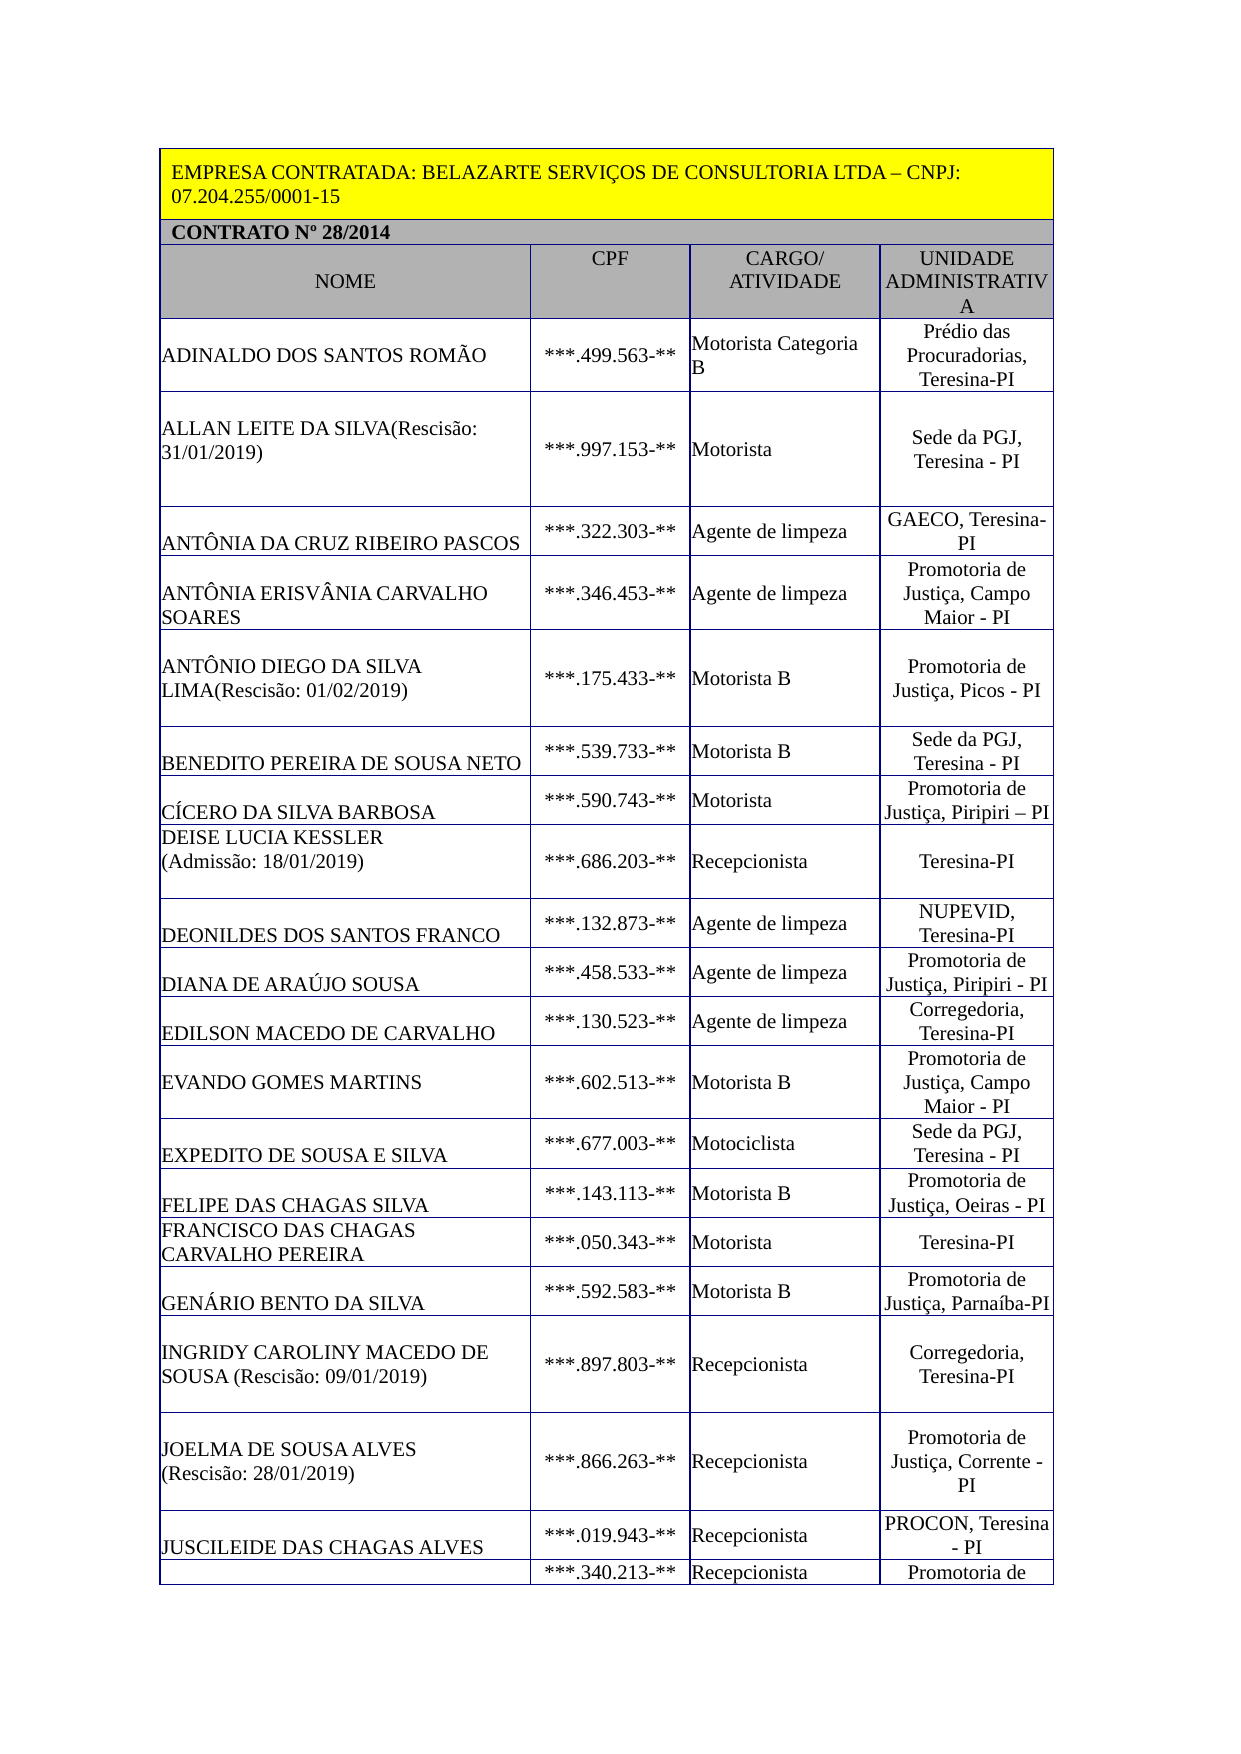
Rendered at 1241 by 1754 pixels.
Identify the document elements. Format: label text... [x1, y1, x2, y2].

table_cell ***.677.003-** [531, 1119, 689, 1167]
table_cell Motorista [691, 1218, 879, 1266]
table_cell ***.590.743-** [531, 776, 689, 824]
table_cell Motorista B [691, 1046, 879, 1118]
table_cell ALLAN LEITE DA SILVA(Rescisão: 31/01/2019) [161, 392, 530, 506]
table_cell Promotoria de Justiça, Piripiri - PI [881, 948, 1053, 996]
table_cell Recepcionista [691, 1560, 879, 1584]
table_cell FELIPE DAS CHAGAS SILVA [161, 1169, 530, 1217]
table_cell Recepcionista [691, 1316, 879, 1412]
table_cell NOME [161, 245, 530, 318]
table_cell Motorista [691, 776, 879, 824]
table_cell INGRIDY CAROLINY MACEDO DE SOUSA (Rescisão: 09/01/2019) [161, 1316, 530, 1412]
table_cell Corregedoria, Teresina-PI [881, 1316, 1053, 1412]
table_cell GENÁRIO BENTO DA SILVA [161, 1267, 530, 1315]
table_cell ***.539.733-** [531, 727, 689, 775]
table_cell Agente de limpeza [691, 997, 879, 1045]
table_cell ***.499.563-** [531, 319, 689, 391]
table_cell Motorista B [691, 1169, 879, 1217]
table_cell GAECO, Teresina-PI [881, 507, 1053, 555]
table_cell ***.340.213-** [531, 1560, 689, 1584]
table_cell ***.130.523-** [531, 997, 689, 1045]
table_cell Promotoria de Justiça, Corrente - PI [881, 1413, 1053, 1509]
table_cell ***.866.263-** [531, 1413, 689, 1509]
table_cell ***.019.943-** [531, 1511, 689, 1559]
table_cell Prédio das Procuradorias, Teresina-PI [881, 319, 1053, 391]
table_cell PROCON, Teresina - PI [881, 1511, 1053, 1559]
table_cell NUPEVID, Teresina-PI [881, 899, 1053, 947]
table_cell JOELMA DE SOUSA ALVES (Rescisão: 28/01/2019) [161, 1413, 530, 1509]
table_cell EDILSON MACEDO DE CARVALHO [161, 997, 530, 1045]
table_cell ***.322.303-** [531, 507, 689, 555]
table_cell ***.143.113-** [531, 1169, 689, 1217]
table_cell CONTRATO Nº 28/2014 [161, 220, 1053, 244]
table_cell DEISE LUCIA KESSLER (Admissão: 18/01/2019) [161, 825, 530, 897]
table_cell UNIDADE ADMINISTRATIVA [881, 245, 1053, 318]
table_cell Motociclista [691, 1119, 879, 1167]
table_cell ***.458.533-** [531, 948, 689, 996]
table_cell ADINALDO DOS SANTOS ROMÃO [161, 319, 530, 391]
table_cell Sede da PGJ, Teresina - PI [881, 392, 1053, 506]
table_cell Promotoria de Justiça, Picos - PI [881, 630, 1053, 726]
table_cell ***.686.203-** [531, 825, 689, 897]
table_cell Promotoria de [881, 1560, 1053, 1584]
table_cell Teresina-PI [881, 825, 1053, 897]
table_cell Recepcionista [691, 1413, 879, 1509]
table_cell Motorista B [691, 630, 879, 726]
table_cell Recepcionista [691, 825, 879, 897]
table_cell Promotoria de Justiça, Oeiras - PI [881, 1169, 1053, 1217]
table_cell DEONILDES DOS SANTOS FRANCO [161, 899, 530, 947]
table_cell Promotoria de Justiça, Parnaíba-PI [881, 1267, 1053, 1315]
table_cell Agente de limpeza [691, 899, 879, 947]
table_cell ***.602.513-** [531, 1046, 689, 1118]
table_cell BENEDITO PEREIRA DE SOUSA NETO [161, 727, 530, 775]
table_cell CARGO/ ATIVIDADE [691, 245, 879, 318]
table_cell Agente de limpeza [691, 948, 879, 996]
table_cell ***.050.343-** [531, 1218, 689, 1266]
table_cell ANTÔNIO DIEGO DA SILVA LIMA(Rescisão: 01/02/2019) [161, 630, 530, 726]
table_cell Corregedoria, Teresina-PI [881, 997, 1053, 1045]
table_cell EXPEDITO DE SOUSA E SILVA [161, 1119, 530, 1167]
table_cell ***.592.583-** [531, 1267, 689, 1315]
table_cell Promotoria de Justiça, Campo Maior - PI [881, 1046, 1053, 1118]
table_cell ***.346.453-** [531, 556, 689, 629]
table_cell Sede da PGJ, Teresina - PI [881, 1119, 1053, 1167]
table_cell Motorista B [691, 727, 879, 775]
table_cell Motorista B [691, 1267, 879, 1315]
table_cell ***.175.433-** [531, 630, 689, 726]
table_cell ANTÔNIA ERISVÂNIA CARVALHO SOARES [161, 556, 530, 629]
table_cell JUSCILEIDE DAS CHAGAS ALVES [161, 1511, 530, 1559]
table_cell DIANA DE ARAÚJO SOUSA [161, 948, 530, 996]
table_cell Promotoria de Justiça, Campo Maior - PI [881, 556, 1053, 629]
table_cell Motorista Categoria B [691, 319, 879, 391]
table_cell FRANCISCO DAS CHAGAS CARVALHO PEREIRA [161, 1218, 530, 1266]
table_cell CPF [531, 245, 689, 318]
table_cell Agente de limpeza [691, 556, 879, 629]
table_cell Recepcionista [691, 1511, 879, 1559]
table_cell Motorista [691, 392, 879, 506]
table_cell Agente de limpeza [691, 507, 879, 555]
table_header EMPRESA CONTRATADA: BELAZARTE SERVIÇOS DE CONSULTORIA LTDA – CNPJ: 07.204.255/0001-15 [161, 149, 1053, 219]
table_cell ***.897.803-** [531, 1316, 689, 1412]
table_cell CÍCERO DA SILVA BARBOSA [161, 776, 530, 824]
table_cell ANTÔNIA DA CRUZ RIBEIRO PASCOS [161, 507, 530, 555]
table_cell [161, 1560, 530, 1584]
table_cell Promotoria de Justiça, Piripiri – PI [881, 776, 1053, 824]
table_cell ***.132.873-** [531, 899, 689, 947]
table_cell Sede da PGJ, Teresina - PI [881, 727, 1053, 775]
table_cell Teresina-PI [881, 1218, 1053, 1266]
table_cell EVANDO GOMES MARTINS [161, 1046, 530, 1118]
table_cell ***.997.153-** [531, 392, 689, 506]
